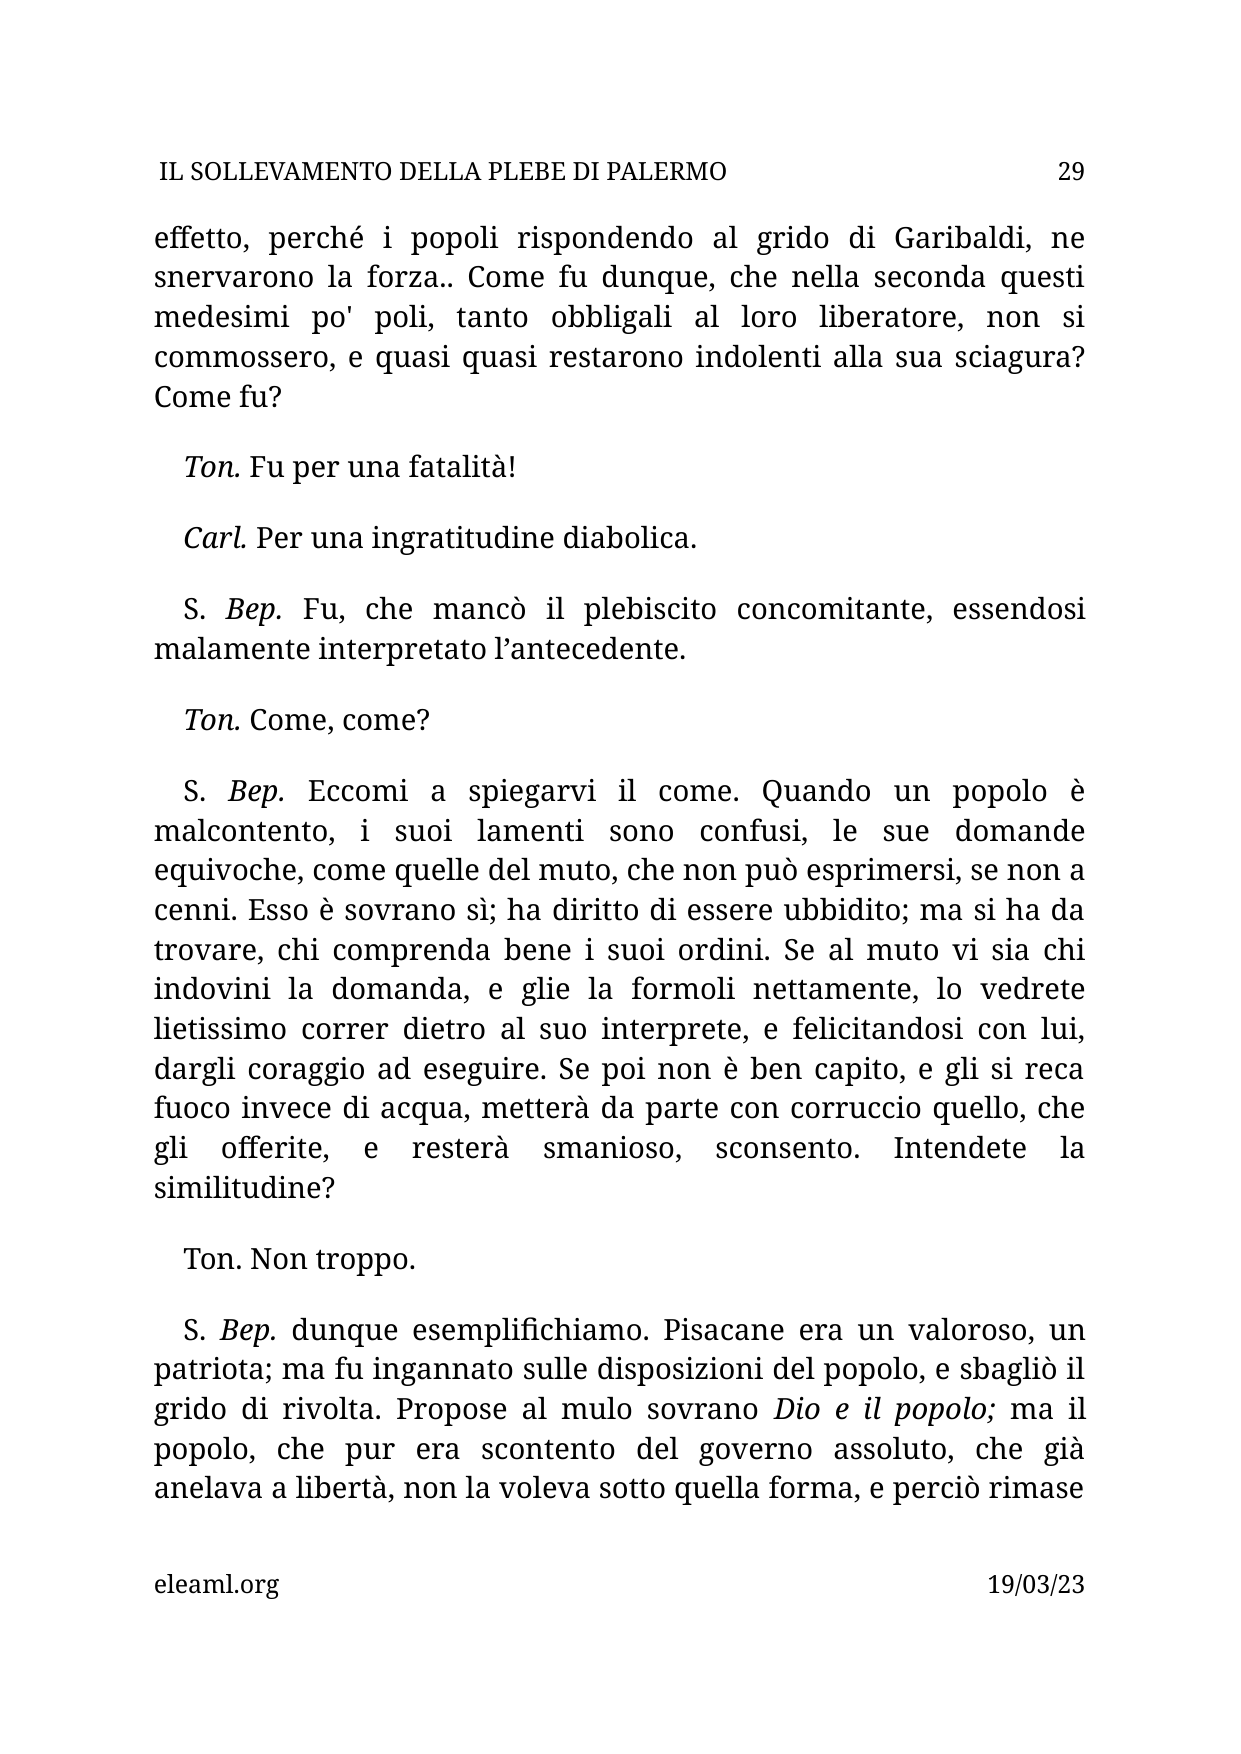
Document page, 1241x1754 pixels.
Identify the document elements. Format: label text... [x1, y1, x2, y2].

text Ton. Come, come? [153, 699, 1087, 739]
text Ton. Non troppo. [153, 1238, 1087, 1278]
text effetto, perché i popoli rispondendo al grido di Garibaldi, ne snervarono la forza.. Come fu dunque, che nella seconda questi medesimi po' poli, tanto obbligali al loro liberatore, non si commossero, e quasi quasi restarono indolenti alla sua sciagura? Come fu? [153, 217, 1087, 416]
text S. Bep. Eccomi a spiegarvi il come. Quando un popolo è malcontento, i suoi lamenti sono confusi, le sue domande equivoche, come quelle del muto, che non può esprimersi, se non a cenni. Esso è sovrano sì; ha diritto di essere ubbidito; ma si ha da trovare, chi comprenda bene i suoi ordini. Se al muto vi sia chi indovini la domanda, e glie la formoli nettamente, lo vedrete lietissimo correr dietro al suo interprete, e felicitandosi con lui, dargli coraggio ad eseguire. Se poi non è ben capito, e gli si reca fuoco invece di acqua, metterà da parte con corruccio quello, che gli offerite, e resterà smanioso, sconsento. Intendete la similitudine? [153, 770, 1087, 1207]
text S. Bep. Fu, che mancò il plebiscito concomitante, essendosi malamente interpretato l’antecedente. [153, 589, 1087, 668]
text S. Bep. dunque esemplifichiamo. Pisacane era un valoroso, un patriota; ma fu ingannato sulle disposizioni del popolo, e sbagliò il grido di rivolta. Propose al mulo sovrano Dio e il popolo; ma il popolo, che pur era scontento del governo assoluto, che già anelava a libertà, non la voleva sotto quella forma, e perciò rimase [153, 1309, 1087, 1507]
text Ton. Fu per una fatalità! [153, 447, 1087, 486]
text Carl. Per una ingratitudine diabolica. [153, 518, 1087, 557]
